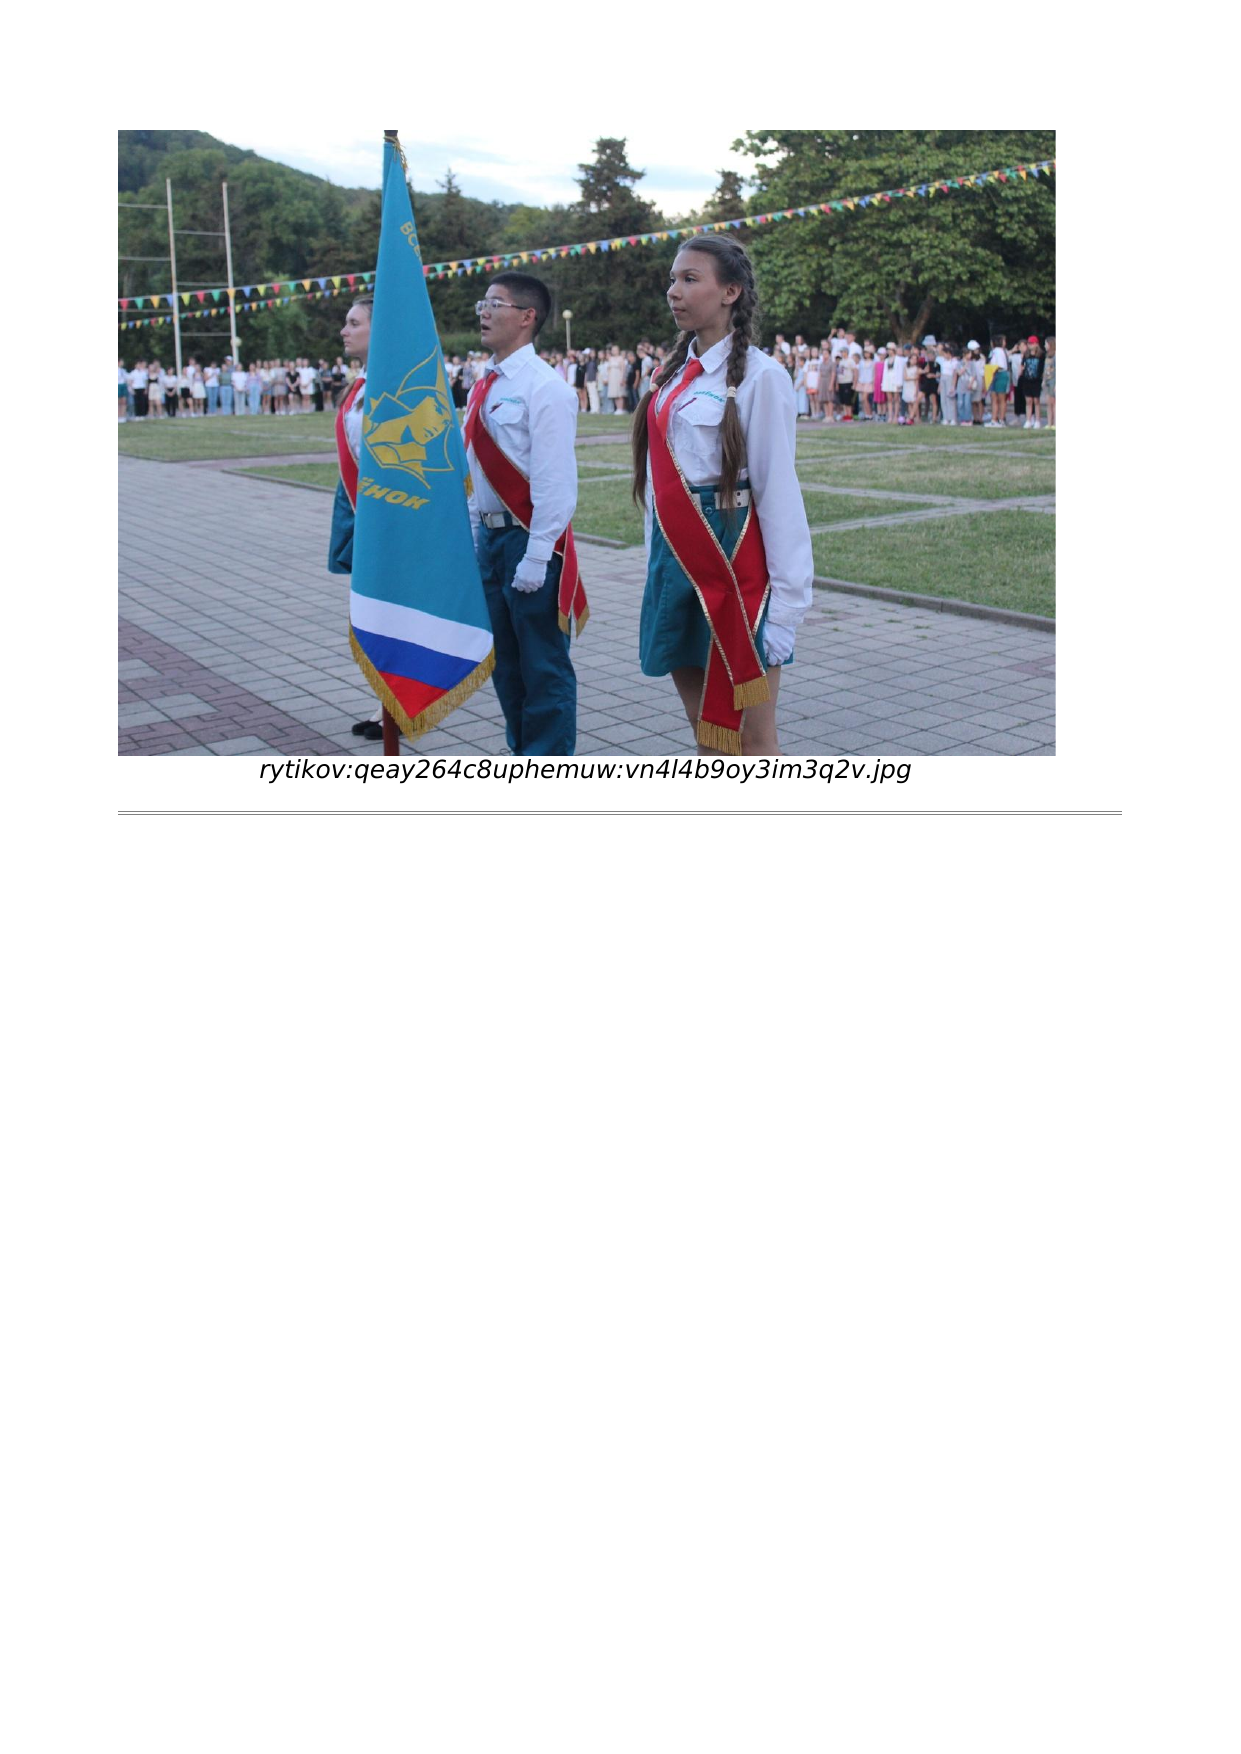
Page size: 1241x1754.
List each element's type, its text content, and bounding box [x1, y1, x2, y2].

picture [118, 130, 1056, 756]
text rytikov:qeay264c8uphemuw:vn4l4b9oy3im3q2v.jpg [118, 756, 1056, 784]
